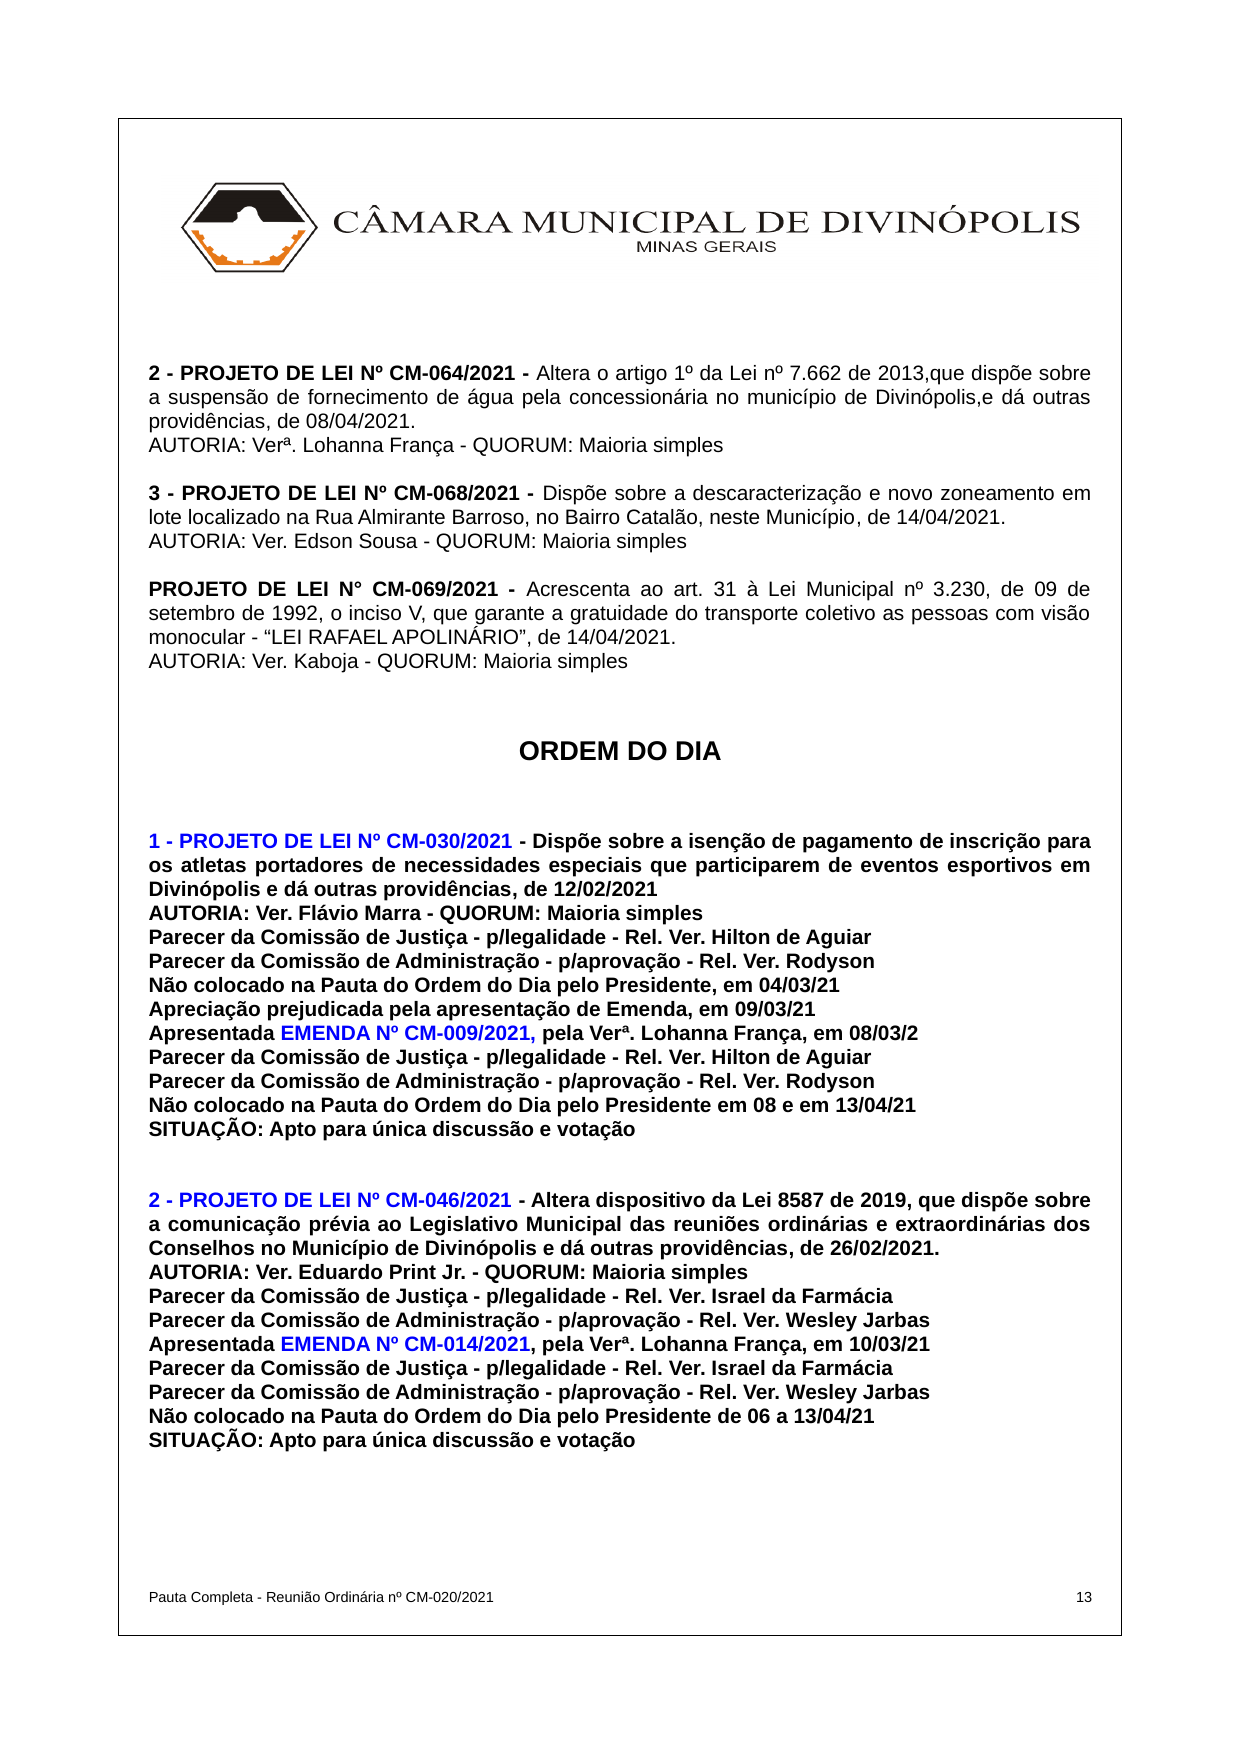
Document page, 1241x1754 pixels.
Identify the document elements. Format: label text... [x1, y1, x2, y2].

text AUTORIA: Verª. Lohanna França - QUORUM: Maioria simples [148, 433, 1092, 457]
text 2 - PROJETO DE LEI Nº CM-046/2021 - Altera dispositivo da Lei 8587 de 2019, que dispõe sobre a comunicação prévia ao Legislativo Municipal das reuniões ordinárias e extraordinárias dos Conselhos no Município de Divinópolis e dá outras providências, de 26/02/2021. [148, 1188, 1092, 1260]
text 2 - PROJETO DE LEI Nº CM-064/2021 - Altera o artigo 1º da Lei nº 7.662 de 2013,que dispõe sobre a suspensão de fornecimento de água pela concessionária no município de Divinópolis,e dá outras providências, de 08/04/2021. [148, 361, 1092, 433]
text ORDEM DO DIA [148, 735, 1092, 766]
text Apresentada EMENDA Nº CM-014/2021, pela Verª. Lohanna França, em 10/03/21 [148, 1332, 1092, 1356]
text Parecer da Comissão de Administração - p/aprovação - Rel. Ver. Rodyson [148, 1068, 1092, 1092]
text Não colocado na Pauta do Ordem do Dia pelo Presidente de 06 a 13/04/21 [148, 1404, 1092, 1428]
text Parecer da Comissão de Administração - p/aprovação - Rel. Ver. Wesley Jarbas [148, 1380, 1092, 1404]
text 3 - PROJETO DE LEI Nº CM-068/2021 - Dispõe sobre a descaracterização e novo zoneamento em lote localizado na Rua Almirante Barroso, no Bairro Catalão, neste Município, de 14/04/2021. [148, 481, 1092, 529]
text Parecer da Comissão de Justiça - p/legalidade - Rel. Ver. Hilton de Aguiar [148, 1044, 1092, 1068]
text Apresentada EMENDA Nº CM-009/2021, pela Verª. Lohanna França, em 08/03/2 [148, 1021, 1092, 1044]
text Parecer da Comissão de Justiça - p/legalidade - Rel. Ver. Israel da Farmácia [148, 1356, 1092, 1380]
text AUTORIA: Ver. Kaboja - QUORUM: Maioria simples [148, 649, 1092, 673]
text Apreciação prejudicada pela apresentação de Emenda, em 09/03/21 [148, 997, 1092, 1021]
text Não colocado na Pauta do Ordem do Dia pelo Presidente, em 04/03/21 [148, 973, 1092, 997]
text Parecer da Comissão de Administração - p/aprovação - Rel. Ver. Rodyson [148, 949, 1092, 973]
text SITUAÇÃO: Apto para única discussão e votação [148, 1116, 1092, 1140]
text Não colocado na Pauta do Ordem do Dia pelo Presidente em 08 e em 13/04/21 [148, 1092, 1092, 1116]
text AUTORIA: Ver. Edson Sousa - QUORUM: Maioria simples [148, 529, 1092, 553]
text Parecer da Comissão de Justiça - p/legalidade - Rel. Ver. Hilton de Aguiar [148, 925, 1092, 949]
picture [161, 172, 1100, 283]
text 1 - PROJETO DE LEI Nº CM-030/2021 - Dispõe sobre a isenção de pagamento de inscrição para os atletas portadores de necessidades especiais que participarem de eventos esportivos em Divinópolis e dá outras providências, de 12/02/2021 [148, 829, 1092, 901]
text Parecer da Comissão de Justiça - p/legalidade - Rel. Ver. Israel da Farmácia [148, 1284, 1092, 1308]
text Parecer da Comissão de Administração - p/aprovação - Rel. Ver. Wesley Jarbas [148, 1308, 1092, 1332]
text PROJETO DE LEI N° CM-069/2021 - Acrescenta ao art. 31 à Lei Municipal nº 3.230, de 09 de setembro de 1992, o inciso V, que garante a gratuidade do transporte coletivo as pessoas com visão monocular - “LEI RAFAEL APOLINÁRIO”, de 14/04/2021. [148, 577, 1092, 649]
text AUTORIA: Ver. Eduardo Print Jr. - QUORUM: Maioria simples [148, 1260, 1092, 1284]
text AUTORIA: Ver. Flávio Marra - QUORUM: Maioria simples [148, 901, 1092, 925]
text SITUAÇÃO: Apto para única discussão e votação [148, 1428, 1092, 1452]
